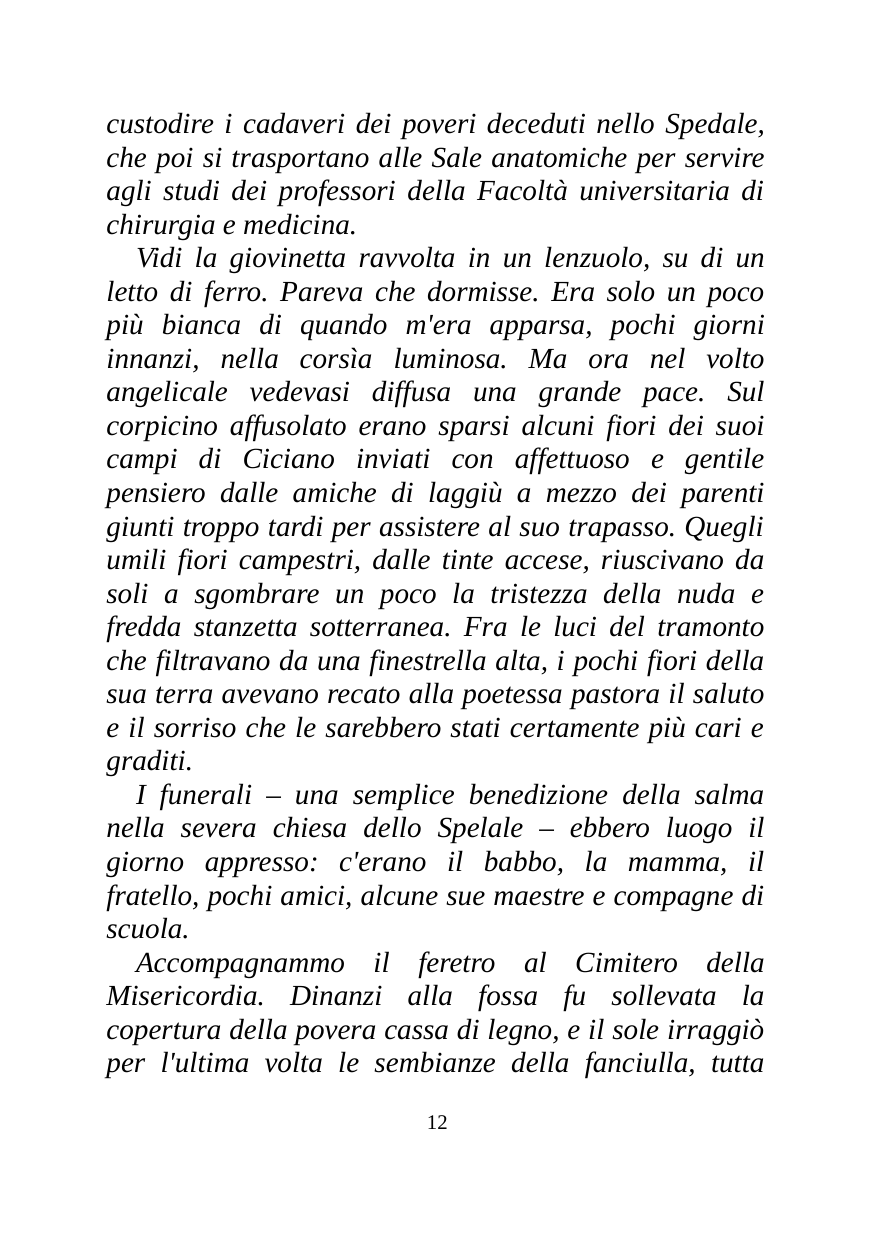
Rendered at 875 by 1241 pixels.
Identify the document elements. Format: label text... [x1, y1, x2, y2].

text Vidi la giovinetta ravvolta in un lenzuolo, su di un letto di ferro. Pareva che dormisse. Era solo un poco più bianca di quando m'era apparsa, pochi giorni innanzi, nella corsìa luminosa. Ma ora nel volto angelicale vedevasi diffusa una grande pace. Sul corpicino affusolato erano sparsi alcuni fiori dei suoi campi di Ciciano inviati con affettuoso e gentile pensiero dalle amiche di laggiù a mezzo dei parenti giunti troppo tardi per assistere al suo trapasso. Quegli umili fiori campestri, dalle tinte accese, riuscivano da soli a sgombrare un poco la tristezza della nuda e fredda stanzetta sotterranea. Fra le luci del tramonto che filtravano da una finestrella alta, i pochi fiori della sua terra avevano recato alla poetessa pastora il saluto e il sorriso che le sarebbero stati certamente più cari e graditi. [106, 240, 768, 777]
text I funerali – una semplice benedizione della salma nella severa chiesa dello Spelale – ebbero luogo il giorno appresso: c'erano il babbo, la mamma, il fratello, pochi amici, alcune sue maestre e compagne di scuola. [106, 777, 768, 945]
text custodire i cadaveri dei poveri deceduti nello Spedale, che poi si trasportano alle Sale anatomiche per servire agli studi dei professori della Facoltà universitaria di chirurgia e medicina. [106, 106, 768, 240]
text Accompagnammo il feretro al Cimitero della Misericordia. Dinanzi alla fossa fu sollevata la copertura della povera cassa di legno, e il sole irraggiò per l'ultima volta le sembianze della fanciulla, tutta [106, 945, 768, 1079]
